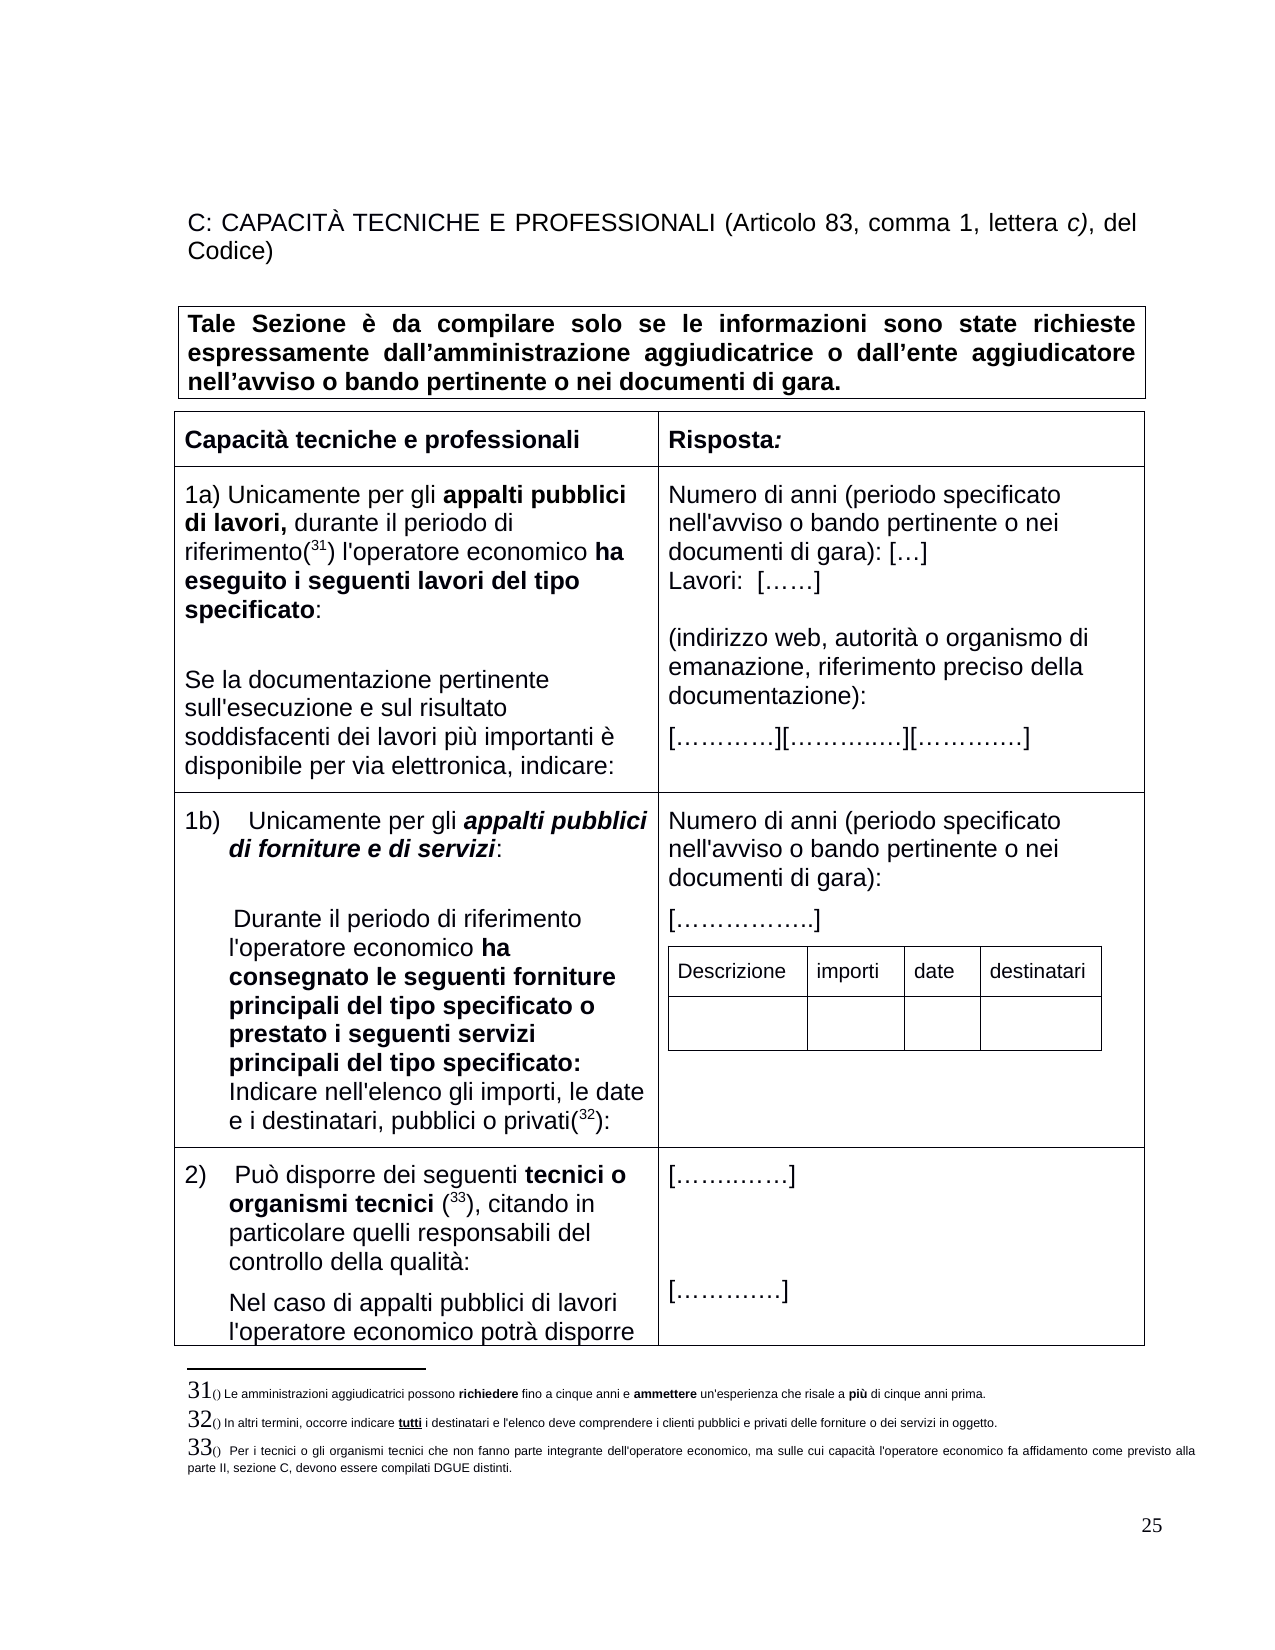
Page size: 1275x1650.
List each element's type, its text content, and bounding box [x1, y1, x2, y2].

table_header date [905, 947, 980, 996]
table_cell [808, 997, 904, 1050]
table_cell 2) Può disporre dei seguenti tecnici o organismi tecnici (), citando in particolare quelli responsabili del controllo della qualità: Nel caso di appalti pubblici di lavori l'operatore economico potrà disporre [175, 1148, 658, 1345]
table_header destinatari [981, 947, 1101, 996]
table_header Risposta: [659, 412, 1144, 466]
table_header Capacità tecniche e professionali [175, 412, 658, 466]
table_cell Numero di anni (periodo specificato nell'avviso o bando pertinente o nei documenti di gara): […] Lavori: [……] (indirizzo web, autorità o organismo di emanazione, riferimento preciso della documentazione): […………][………..…][……….…] [659, 467, 1144, 792]
table_cell [……..……] [……….…] [659, 1148, 1144, 1345]
table_header importi [808, 947, 904, 996]
text Tale Sezione è da compilare solo se le informazioni sono state richieste espressamente dall’amministrazione aggiudicatrice o dall’ente aggiudicatore nell’avviso o bando pertinente o nei documenti di gara. [179, 307, 1145, 398]
table_cell 1b) Unicamente per gli appalti pubblici di forniture e di servizi: Durante il periodo di riferimento l'operatore economico ha consegnato le seguenti forniture principali del tipo specificato o prestato i seguenti servizi principali del tipo specificato: Indicare nell'elenco gli importi, le date e i destinatari, pubblici o privati(): [175, 793, 658, 1147]
table_cell 1a) Unicamente per gli appalti pubblici di lavori, durante il periodo di riferimento() l'operatore economico ha eseguito i seguenti lavori del tipo specificato: Se la documentazione pertinente sull'esecuzione e sul risultato soddisfacenti dei lavori più importanti è disponibile per via elettronica, indicare: [175, 467, 658, 792]
table_header Descrizione [669, 947, 807, 996]
title C: Capacità tecniche e professionali (Articolo 83, comma 1, lettera c), del Codice) [187, 207, 1137, 265]
table_cell [981, 997, 1101, 1050]
table_cell [669, 997, 807, 1050]
table_cell Numero di anni (periodo specificato nell'avviso o bando pertinente o nei documenti di gara): [……………..] [659, 793, 1144, 1147]
table_cell [905, 997, 980, 1050]
